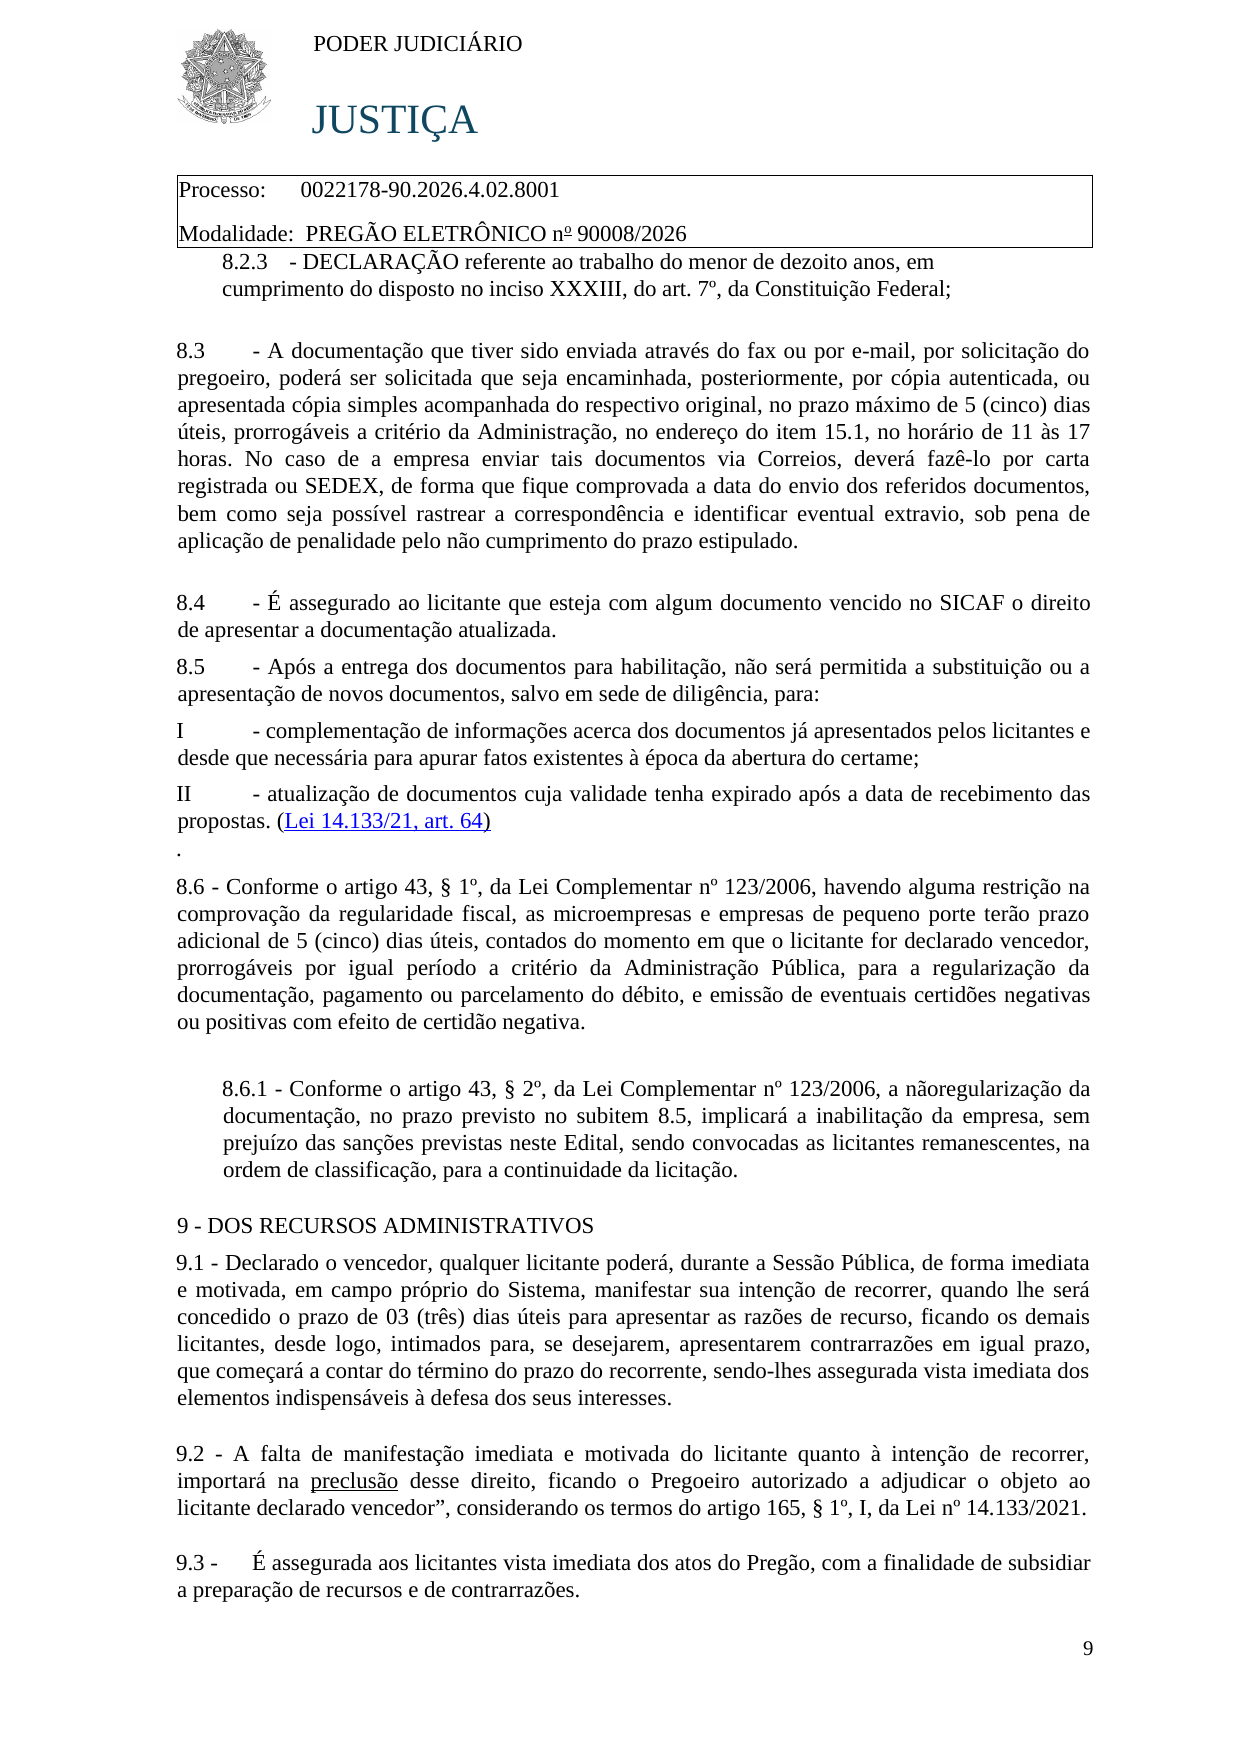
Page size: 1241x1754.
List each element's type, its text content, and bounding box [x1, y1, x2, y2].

text 9.1 - Declarado o vencedor, qualquer licitante poderá, durante a Sessão Pública, de forma imediata e motivada, em campo próprio do Sistema, manifestar sua intenção de recorrer, quando lhe será concedido o prazo de 03 (três) dias úteis para apresentar as razões de recurso, ficando os demais licitantes, desde logo, intimados para, se desejarem, apresentarem contrarrazões em igual prazo, que começará a contar do término do prazo do recorrente, sendo-lhes assegurada vista imediata dos elementos indispensáveis à defesa dos seus interesses. [176, 1249, 1092, 1410]
text 9.3 - É assegurada aos licitantes vista imediata dos atos do Pregão, com a finalidade de subsidiar a preparação de recursos e de contrarrazões. [176, 1549, 1092, 1603]
text cumprimento do disposto no inciso XXXIII, do art. 7º, da Constituição Federal; [222, 276, 1092, 302]
list - DECLARAÇÃO referente ao trabalho do menor de dezoito anos, em [222, 248, 1092, 274]
list - A documentação que tiver sido enviada através do fax ou por e-mail, por solicitação do pregoeiro, poderá ser solicitada que seja encaminhada, posteriormente, por cópia autenticada, ou apresentada cópia simples acompanhada do respectivo original, no prazo máximo de 5 (cinco) dias úteis, prorrogáveis a critério da Administração, no endereço do item 15.1, no horário de 11 às 17 horas. No caso de a empresa enviar tais documentos via Correios, deverá fazê-lo por carta registrada ou SEDEX, de forma que fique comprovada a data do envio dos referidos documentos, bem como seja possível rastrear a correspondência e identificar eventual extravio, sob pena de aplicação de penalidade pelo não cumprimento do prazo estipulado. [176, 337, 1092, 553]
text 9.2 - A falta de manifestação imediata e motivada do licitante quanto à intenção de recorrer, importará na preclusão desse direito, ficando o Pregoeiro autorizado a adjudicar o objeto ao licitante declarado vencedor”, considerando os termos do artigo 165, § 1º, I, da Lei nº 14.133/2021. [176, 1440, 1092, 1520]
text . [176, 835, 1092, 861]
text 8.6 - Conforme o artigo 43, § 1º, da Lei Complementar nº 123/2006, havendo alguma restrição na comprovação da regularidade fiscal, as microempresas e empresas de pequeno porte terão prazo adicional de 5 (cinco) dias úteis, contados do momento em que o licitante for declarado vencedor, prorrogáveis por igual período a critério da Administração Pública, para a regularização da documentação, pagamento ou parcelamento do débito, e emissão de eventuais certidões negativas ou positivas com efeito de certidão negativa. [176, 873, 1092, 1035]
list - complementação de informações acerca dos documentos já apresentados pelos licitantes e desde que necessária para apurar fatos existentes à época da abertura do certame; [176, 717, 1092, 770]
list - É assegurado ao licitante que esteja com algum documento vencido no SICAF o direito de apresentar a documentação atualizada. [176, 589, 1092, 643]
list - Após a entrega dos documentos para habilitação, não será permitida a substituição ou a apresentação de novos documentos, salvo em sede de diligência, para: [176, 653, 1092, 706]
list - atualização de documentos cuja validade tenha expirado após a data de recebimento das propostas. (Lei 14.133/21, art. 64) [176, 780, 1092, 834]
subtitle 9 - DOS RECURSOS ADMINISTRATIVOS [177, 1212, 1093, 1238]
text 8.6.1 - Conforme o artigo 43, § 2º, da Lei Complementar nº 123/2006, a nãoregularização da documentação, no prazo previsto no subitem 8.5, implicará a inabilitação da empresa, sem prejuízo das sanções previstas neste Edital, sendo convocadas as licitantes remanescentes, na ordem de classificação, para a continuidade da licitação. [222, 1075, 1092, 1183]
